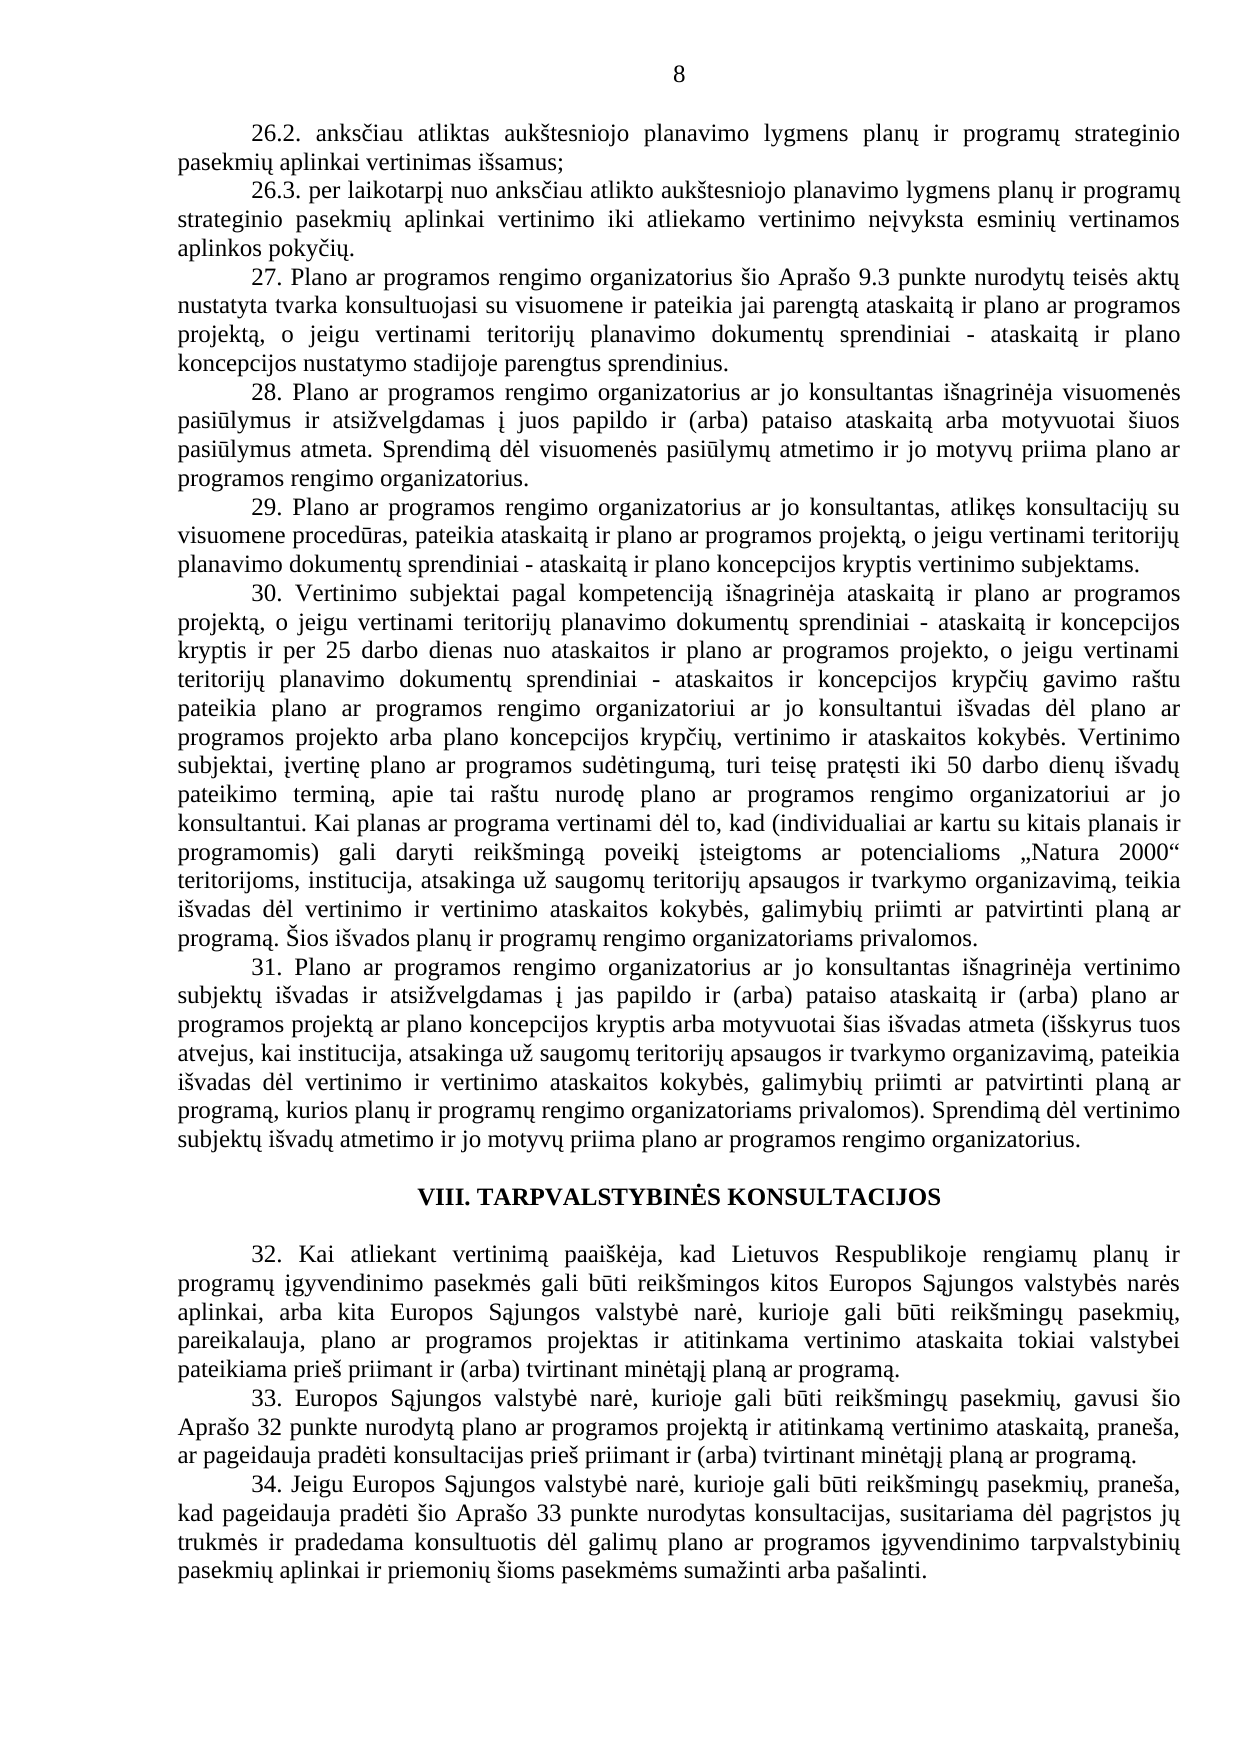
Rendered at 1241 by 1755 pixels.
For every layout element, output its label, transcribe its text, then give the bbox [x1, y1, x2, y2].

text 32. Kai atliekant vertinimą paaiškėja, kad Lietuvos Respublikoje rengiamų planų ir programų įgyvendinimo pasekmės gali būti reikšmingos kitos Europos Sąjungos valstybės narės aplinkai, arba kita Europos Sąjungos valstybė narė, kurioje gali būti reikšmingų pasekmių, pareikalauja, plano ar programos projektas ir atitinkama vertinimo ataskaita tokiai valstybei pateikiama prieš priimant ir (arba) tvirtinant minėtąjį planą ar programą. [177, 1239, 1181, 1383]
text 26.3. per laikotarpį nuo anksčiau atlikto aukštesniojo planavimo lygmens planų ir programų strateginio pasekmių aplinkai vertinimo iki atliekamo vertinimo neįvyksta esminių vertinamos aplinkos pokyčių. [177, 176, 1181, 262]
text 33. Europos Sąjungos valstybė narė, kurioje gali būti reikšmingų pasekmių, gavusi šio Aprašo 32 punkte nurodytą plano ar programos projektą ir atitinkamą vertinimo ataskaitą, praneša, ar pageidauja pradėti konsultacijas prieš priimant ir (arba) tvirtinant minėtąjį planą ar programą. [177, 1383, 1181, 1469]
text 30. Vertinimo subjektai pagal kompetenciją išnagrinėja ataskaitą ir plano ar programos projektą, o jeigu vertinami teritorijų planavimo dokumentų sprendiniai - ataskaitą ir koncepcijos kryptis ir per 25 darbo dienas nuo ataskaitos ir plano ar programos projekto, o jeigu vertinami teritorijų planavimo dokumentų sprendiniai - ataskaitos ir koncepcijos krypčių gavimo raštu pateikia plano ar programos rengimo organizatoriui ar jo konsultantui išvadas dėl plano ar programos projekto arba plano koncepcijos krypčių, vertinimo ir ataskaitos kokybės. Vertinimo subjektai, įvertinę plano ar programos sudėtingumą, turi teisę pratęsti iki 50 darbo dienų išvadų pateikimo terminą, apie tai raštu nurodę plano ar programos rengimo organizatoriui ar jo konsultantui. Kai planas ar programa vertinami dėl to, kad (individualiai ar kartu su kitais planais ir programomis) gali daryti reikšmingą poveikį įsteigtoms ar potencialioms „Natura 2000“ teritorijoms, institucija, atsakinga už saugomų teritorijų apsaugos ir tvarkymo organizavimą, teikia išvadas dėl vertinimo ir vertinimo ataskaitos kokybės, galimybių priimti ar patvirtinti planą ar programą. Šios išvados planų ir programų rengimo organizatoriams privalomos. [177, 578, 1181, 952]
text 34. Jeigu Europos Sąjungos valstybė narė, kurioje gali būti reikšmingų pasekmių, praneša, kad pageidauja pradėti šio Aprašo 33 punkte nurodytas konsultacijas, susitariama dėl pagrįstos jų trukmės ir pradedama konsultuotis dėl galimų plano ar programos įgyvendinimo tarpvalstybinių pasekmių aplinkai ir priemonių šioms pasekmėms sumažinti arba pašalinti. [177, 1469, 1181, 1584]
text 26.2. anksčiau atliktas aukštesniojo planavimo lygmens planų ir programų strateginio pasekmių aplinkai vertinimas išsamus; [177, 118, 1181, 176]
text 28. Plano ar programos rengimo organizatorius ar jo konsultantas išnagrinėja visuomenės pasiūlymus ir atsižvelgdamas į juos papildo ir (arba) pataiso ataskaitą arba motyvuotai šiuos pasiūlymus atmeta. Sprendimą dėl visuomenės pasiūlymų atmetimo ir jo motyvų priima plano ar programos rengimo organizatorius. [177, 377, 1181, 492]
text VIII. TARPVALSTYBINĖS KONSULTACIJOS [177, 1182, 1181, 1211]
text 31. Plano ar programos rengimo organizatorius ar jo konsultantas išnagrinėja vertinimo subjektų išvadas ir atsižvelgdamas į jas papildo ir (arba) pataiso ataskaitą ir (arba) plano ar programos projektą ar plano koncepcijos kryptis arba motyvuotai šias išvadas atmeta (išskyrus tuos atvejus, kai institucija, atsakinga už saugomų teritorijų apsaugos ir tvarkymo organizavimą, pateikia išvadas dėl vertinimo ir vertinimo ataskaitos kokybės, galimybių priimti ar patvirtinti planą ar programą, kurios planų ir programų rengimo organizatoriams privalomos). Sprendimą dėl vertinimo subjektų išvadų atmetimo ir jo motyvų priima plano ar programos rengimo organizatorius. [177, 952, 1181, 1153]
text 29. Plano ar programos rengimo organizatorius ar jo konsultantas, atlikęs konsultacijų su visuomene procedūras, pateikia ataskaitą ir plano ar programos projektą, o jeigu vertinami teritorijų planavimo dokumentų sprendiniai - ataskaitą ir plano koncepcijos kryptis vertinimo subjektams. [177, 492, 1181, 578]
text 27. Plano ar programos rengimo organizatorius šio Aprašo 9.3 punkte nurodytų teisės aktų nustatyta tvarka konsultuojasi su visuomene ir pateikia jai parengtą ataskaitą ir plano ar programos projektą, o jeigu vertinami teritorijų planavimo dokumentų sprendiniai - ataskaitą ir plano koncepcijos nustatymo stadijoje parengtus sprendinius. [177, 262, 1181, 377]
